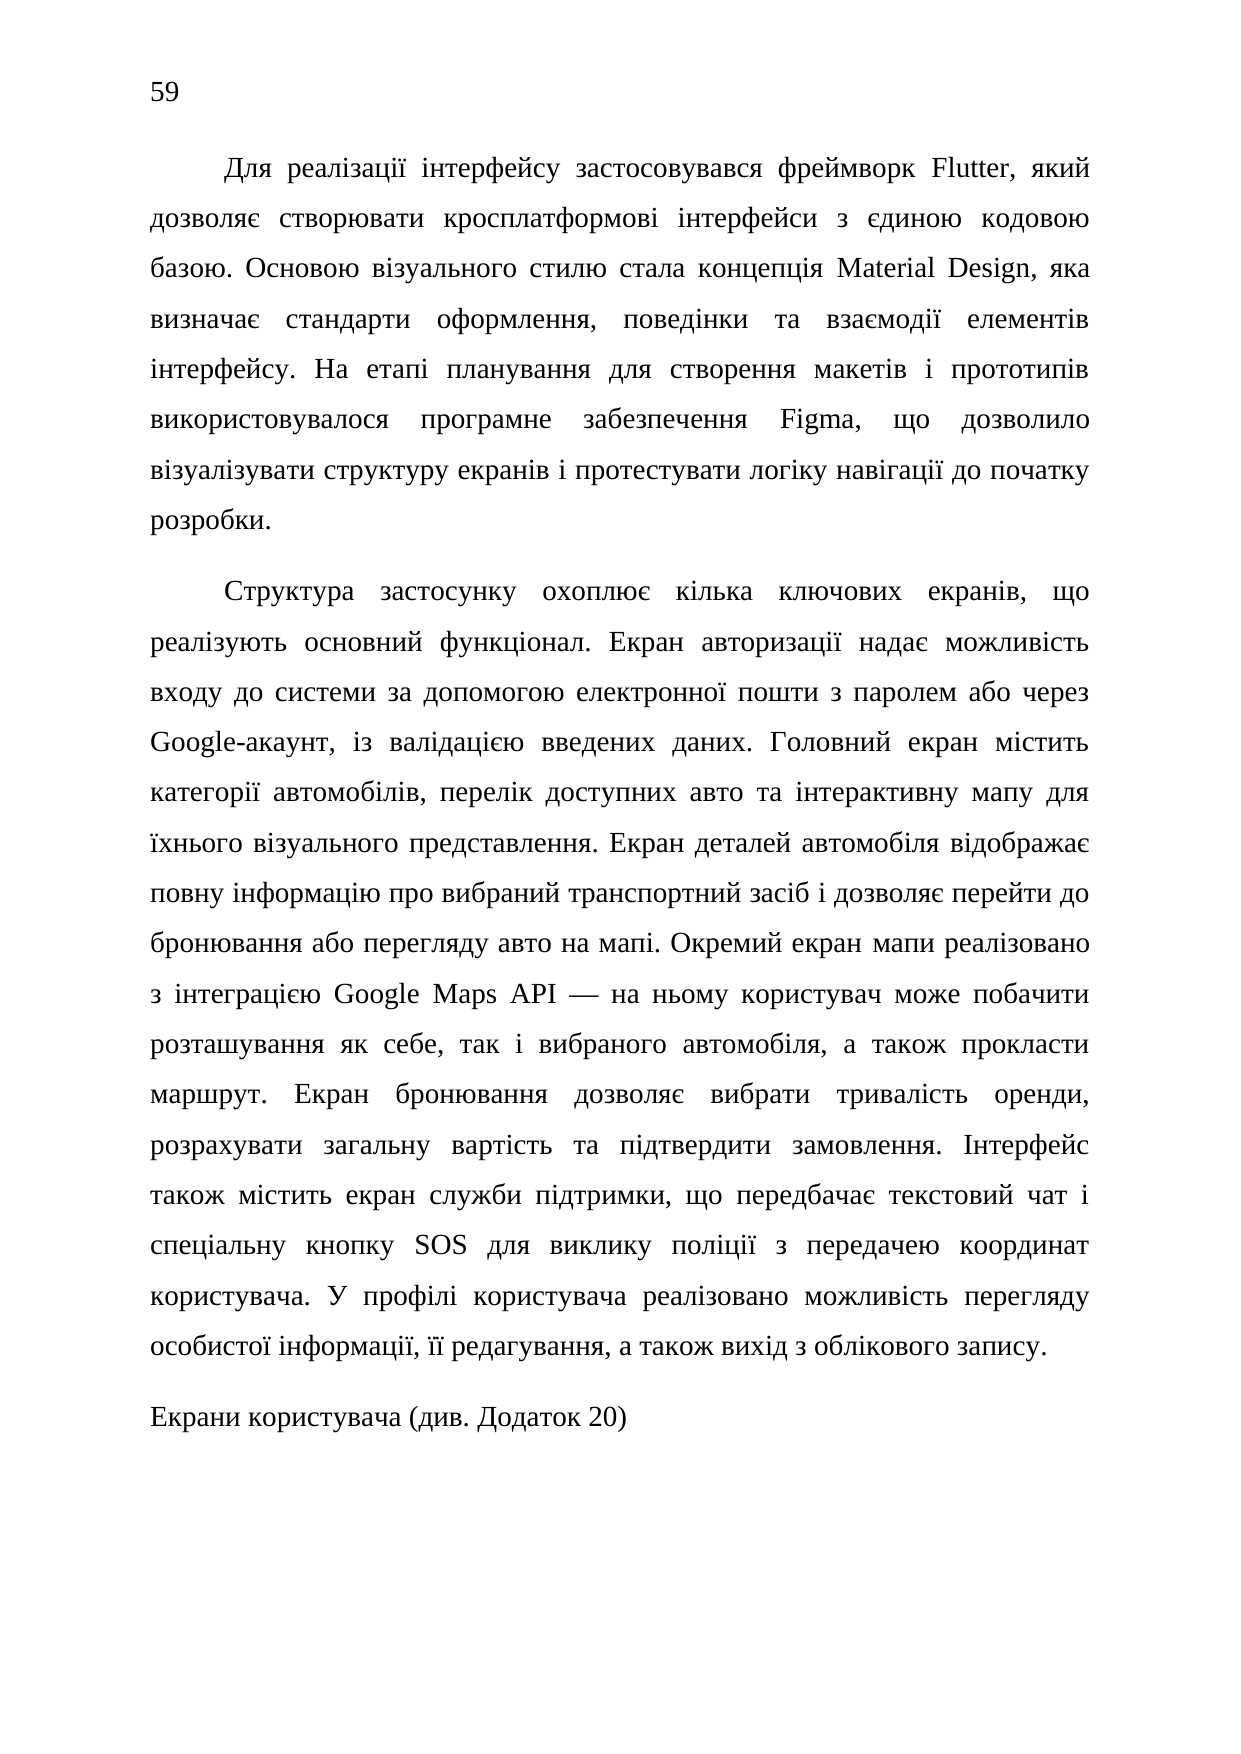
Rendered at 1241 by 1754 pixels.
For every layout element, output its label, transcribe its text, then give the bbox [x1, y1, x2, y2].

text Структура застосунку охоплює кілька ключових екранів, що реалізують основний функціонал. Екран авторизації надає можливість входу до системи за допомогою електронної пошти з паролем або через Google-акаунт, із валідацією введених даних. Головний екран містить категорії автомобілів, перелік доступних авто та інтерактивну мапу для їхнього візуального представлення. Екран деталей автомобіля відображає повну інформацію про вибраний транспортний засіб і дозволяє перейти до бронювання або перегляду авто на мапі. Окремий екран мапи реалізовано з інтеграцією Google Maps API — на ньому користувач може побачити розташування як себе, так і вибраного автомобіля, а також прокласти маршрут. Екран бронювання дозволяє вибрати тривалість оренди, розрахувати загальну вартість та підтвердити замовлення. Інтерфейс також містить екран служби підтримки, що передбачає текстовий чат і спеціальну кнопку SOS для виклику поліції з передачею координат користувача. У профілі користувача реалізовано можливість перегляду особистої інформації, її редагування, а також вихід з облікового запису. [150, 573, 1090, 1362]
text Для реалізації інтерфейсу застосовувався фреймворк Flutter, який дозволяє створювати кросплатформові інтерфейси з єдиною кодовою базою. Основою візуального стилю стала концепція Material Design, яка визначає стандарти оформлення, поведінки та взаємодії елементів інтерфейсу. На етапі планування для створення макетів і прототипів використовувалося програмне забезпечення Figma, що дозволило візуалізувати структуру екранів і протестувати логіку навігації до початку розробки. [150, 150, 1090, 536]
text Екрани користувача (див. Додаток 20) [150, 1399, 1090, 1433]
